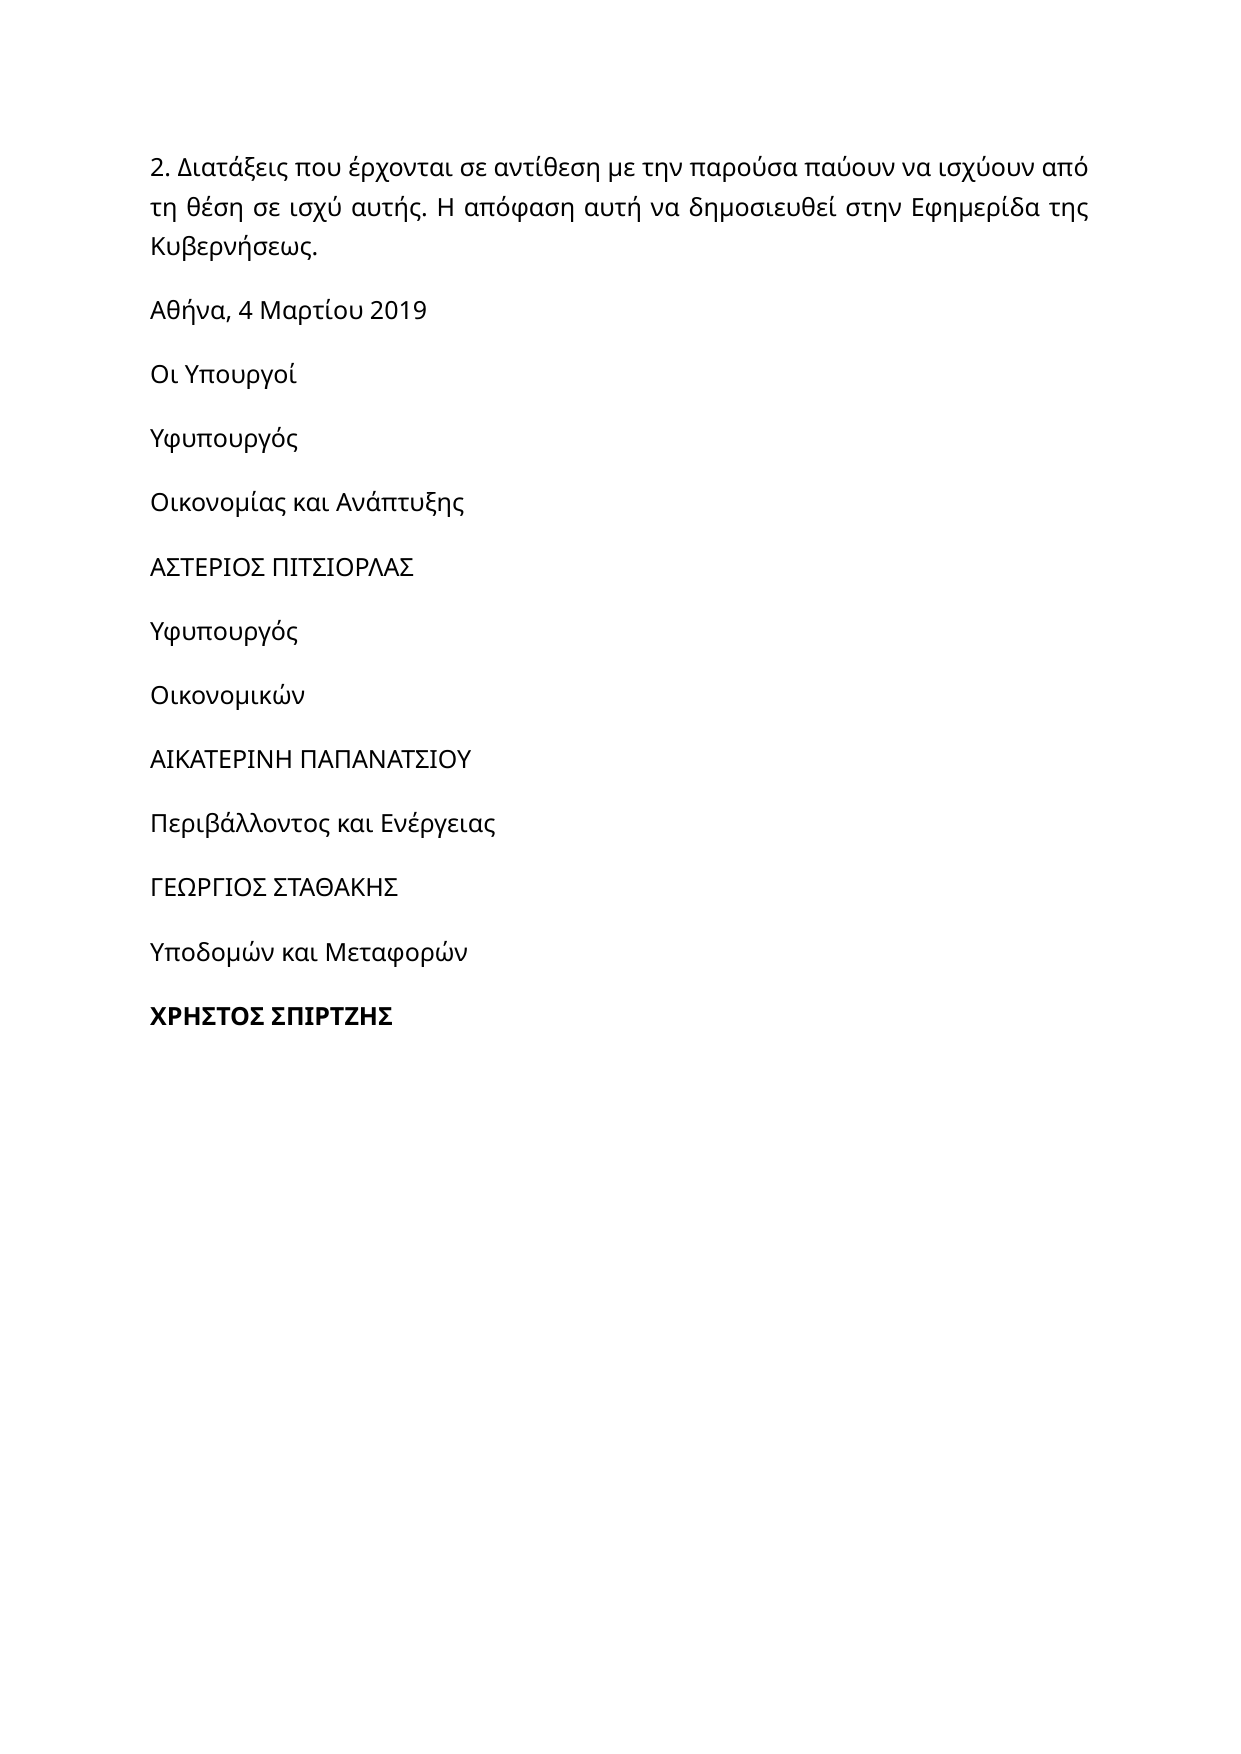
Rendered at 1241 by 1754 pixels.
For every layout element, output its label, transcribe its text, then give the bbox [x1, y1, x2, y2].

text ΑΣΤΕΡΙΟΣ ΠΙΤΣΙΟΡΛΑΣ [150, 549, 1090, 583]
text Οι Υπουργοί [150, 357, 1090, 391]
text 2. Διατάξεις που έρχονται σε αντίθεση με την παρούσα παύουν να ισχύουν από τη θέση σε ισχύ αυτής. Η απόφαση αυτή να δημοσιευθεί στην Εφημερίδα της Κυβερνήσεως. [150, 150, 1090, 262]
text ΑΙΚΑΤΕΡΙΝΗ ΠΑΠΑΝΑΤΣΙΟΥ [150, 742, 1090, 776]
text Υφυπουργός [150, 421, 1090, 455]
text ΓΕΩΡΓΙΟΣ ΣΤΑΘΑΚΗΣ [150, 870, 1090, 904]
text Οικονομίας και Ανάπτυξης [150, 485, 1090, 519]
text Οικονομικών [150, 677, 1090, 712]
text Αθήνα, 4 Μαρτίου 2019 [150, 292, 1090, 327]
text ΧΡΗΣΤΟΣ ΣΠΙΡΤΖΗΣ [150, 998, 1090, 1032]
text Υποδομών και Μεταφορών [150, 934, 1090, 968]
text Υφυπουργός [150, 613, 1090, 647]
text Περιβάλλοντος και Ενέργειας [150, 806, 1090, 840]
